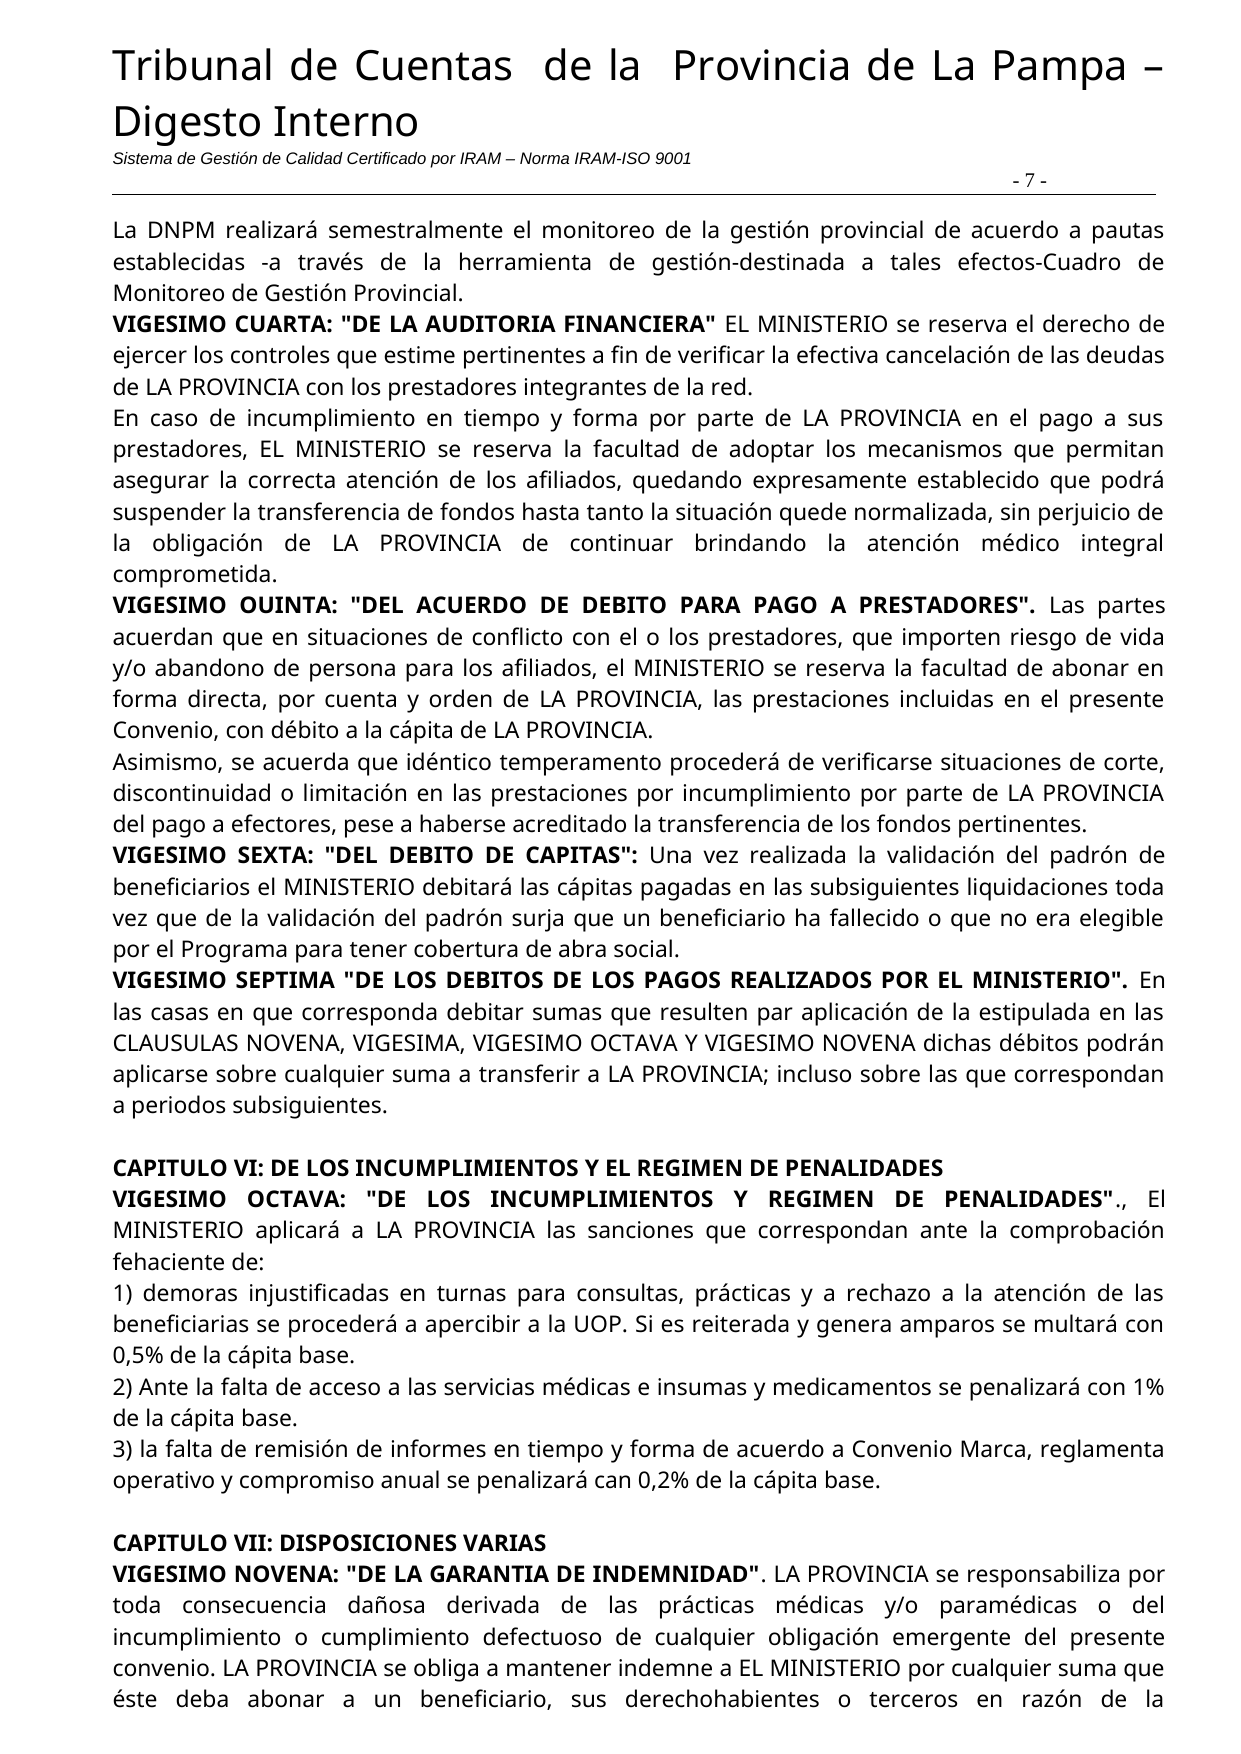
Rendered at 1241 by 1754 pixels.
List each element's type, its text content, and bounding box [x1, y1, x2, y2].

text VIGESIMO SEXTA: "DEL DEBITO DE CAPITAS": Una vez realizada la validación del padrón de beneficiarios el MINISTERIO debitará las cápitas pagadas en las subsiguientes liquidaciones toda vez que de la validación del padrón surja que un beneficiario ha fallecido o que no era elegible por el Programa para tener cobertura de abra social. [112, 839, 1166, 964]
text En caso de incumplimiento en tiempo y forma por parte de LA PROVINCIA en el pago a sus prestadores, EL MINISTERIO se reserva la facultad de adoptar los mecanismos que permitan asegurar la correcta atención de los afiliados, quedando expresamente establecido que podrá suspender la transferencia de fondos hasta tanto la situación quede normalizada, sin perjuicio de la obligación de LA PROVINCIA de continuar brindando la atención médico integral comprometida. [112, 402, 1166, 589]
text VIGESIMO SEPTIMA "DE LOS DEBITOS DE LOS PAGOS REALIZADOS POR EL MINISTERIO". En las casas en que corresponda debitar sumas que resulten par aplicación de la estipulada en las CLAUSULAS NOVENA, VIGESIMA, VIGESIMO OCTAVA Y VIGESIMO NOVENA dichas débitos podrán aplicarse sobre cualquier suma a transferir a LA PROVINCIA; incluso sobre las que correspondan a periodos subsiguientes. [112, 964, 1166, 1121]
text VIGESIMO OCTAVA: "DE LOS INCUMPLIMIENTOS Y REGIMEN DE PENALIDADES"., El MINISTERIO aplicará a LA PROVINCIA las sanciones que correspondan ante la comprobación fehaciente de: [112, 1183, 1166, 1277]
text CAPITULO VII: DISPOSICIONES VARIAS [112, 1527, 1166, 1558]
text VIGESIMO CUARTA: "DE LA AUDITORIA FINANCIERA" EL MINISTERIO se reserva el derecho de ejercer los controles que estime pertinentes a fin de verificar la efectiva cancelación de las deudas de LA PROVINCIA con los prestadores integrantes de la red. [112, 308, 1166, 402]
text Asimismo, se acuerda que idéntico temperamento procederá de verificarse situaciones de corte, discontinuidad o limitación en las prestaciones por incumplimiento por parte de LA PROVINCIA del pago a efectores, pese a haberse acreditado la transferencia de los fondos pertinentes. [112, 746, 1166, 839]
text CAPITULO VI: DE LOS INCUMPLIMIENTOS Y EL REGIMEN DE PENALIDADES [112, 1152, 1166, 1183]
text La DNPM realizará semestralmente el monitoreo de la gestión provincial de acuerdo a pautas establecidas -a través de la herramienta de gestión-destinada a tales efectos-Cuadro de Monitoreo de Gestión Provincial. [112, 214, 1166, 308]
text 3) la falta de remisión de informes en tiempo y forma de acuerdo a Convenio Marca, reglamenta operativo y compromiso anual se penalizará can 0,2% de la cápita base. [112, 1433, 1166, 1496]
text VIGESIMO OUINTA: "DEL ACUERDO DE DEBITO PARA PAGO A PRESTADORES". Las partes acuerdan que en situaciones de conflicto con el o los prestadores, que importen riesgo de vida y/o abandono de persona para los afiliados, el MINISTERIO se reserva la facultad de abonar en forma directa, por cuenta y orden de LA PROVINCIA, las prestaciones incluidas en el presente Convenio, con débito a la cápita de LA PROVINCIA. [112, 589, 1166, 746]
text VIGESIMO NOVENA: "DE LA GARANTIA DE INDEMNIDAD". LA PROVINCIA se responsabiliza por toda consecuencia dañosa derivada de las prácticas médicas y/o paramédicas o del incumplimiento o cumplimiento defectuoso de cualquier obligación emergente del presente convenio. LA PROVINCIA se obliga a mantener indemne a EL MINISTERIO por cualquier suma que éste deba abonar a un beneficiario, sus derechohabientes o terceros en razón de la [112, 1558, 1166, 1714]
text 1) demoras injustificadas en turnas para consultas, prácticas y a rechazo a la atención de las beneficiarias se procederá a apercibir a la UOP. Si es reiterada y genera amparos se multará con 0,5% de la cápita base. [112, 1277, 1166, 1371]
text 2) Ante la falta de acceso a las servicias médicas e insumas y medicamentos se penalizará con 1% de la cápita base. [112, 1371, 1166, 1433]
